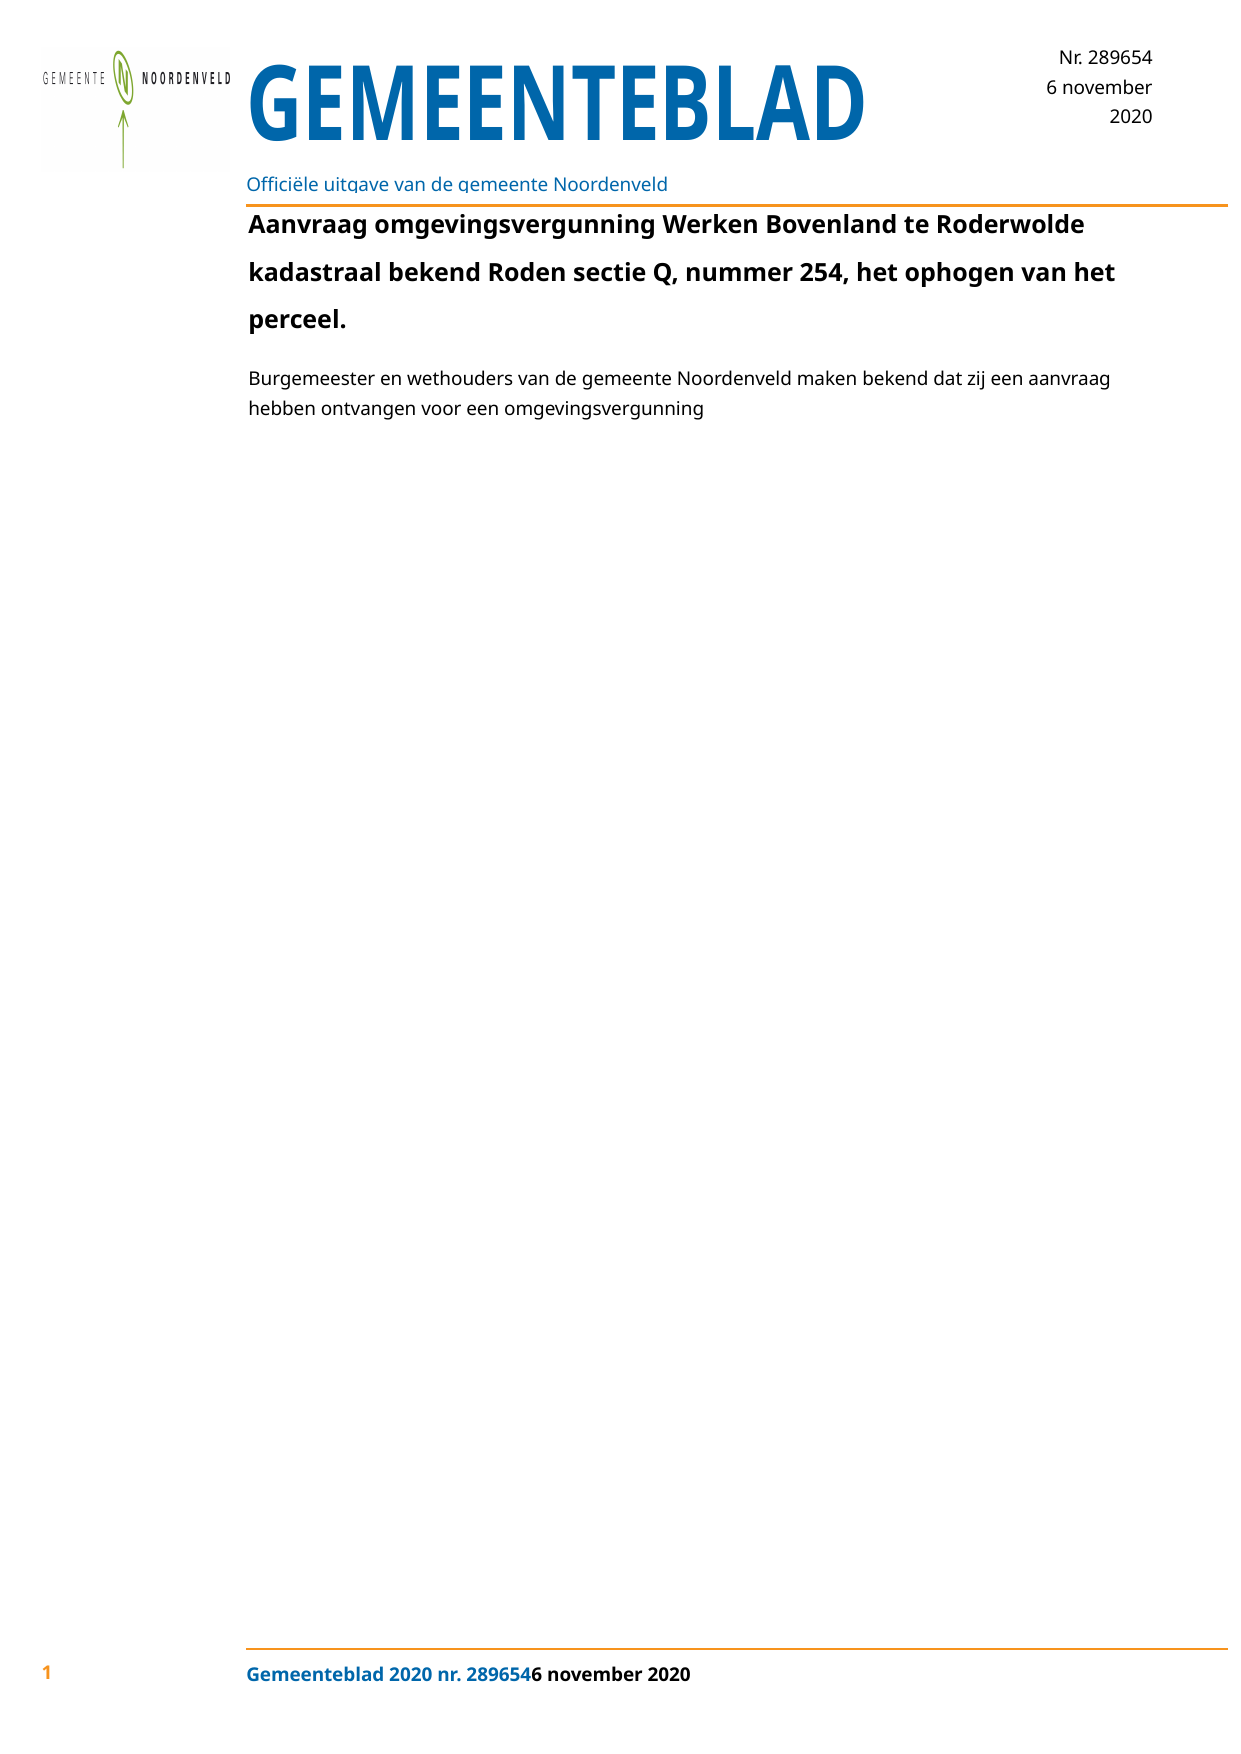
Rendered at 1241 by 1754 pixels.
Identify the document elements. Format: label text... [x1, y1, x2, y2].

picture [41, 47, 231, 172]
text Aanvraag omgevingsvergunning Werken Bovenland te Roderwolde kadastraal bekend Roden sectie Q, nummer 254, het ophogen van het perceel. [248, 207, 1152, 336]
text Burgemeester en wethouders van de gemeente Noordenveld maken bekend dat zij een aanvraag hebben ontvangen voor een omgevingsvergunning [248, 366, 1152, 421]
